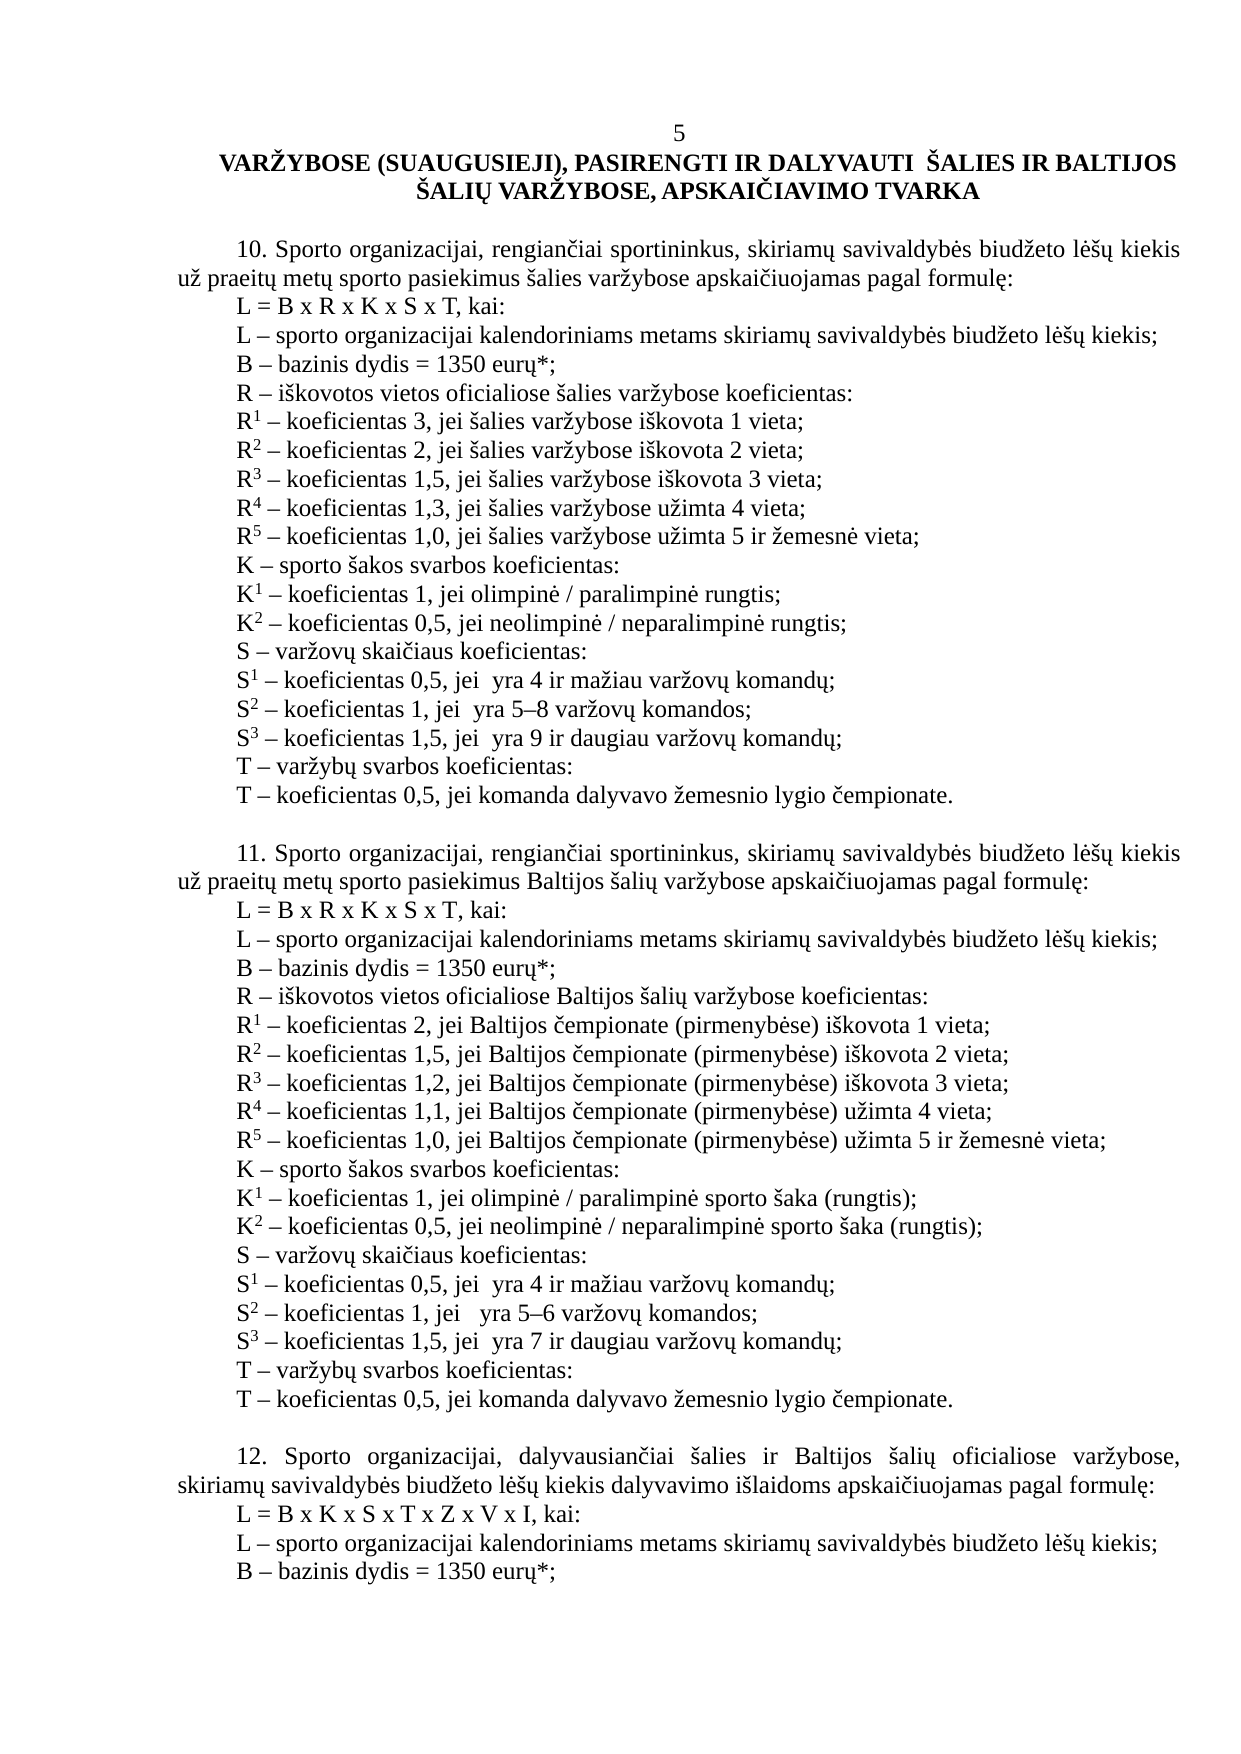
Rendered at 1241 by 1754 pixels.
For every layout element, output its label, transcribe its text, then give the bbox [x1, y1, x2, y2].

text K – sporto šakos svarbos koeficientas: [236, 550, 1181, 579]
text S2 – koeficientas 1, jei yra 5–8 varžovų komandos; [177, 694, 1181, 723]
text T – koeficientas 0,5, jei komanda dalyvavo žemesnio lygio čempionate. [177, 780, 1181, 809]
text L – sporto organizacijai kalendoriniams metams skiriamų savivaldybės biudžeto lėšų kiekis; [236, 320, 1240, 349]
text R3 – koeficientas 1,5, jei šalies varžybose iškovota 3 vieta; [177, 464, 1181, 493]
text R1 – koeficientas 2, jei Baltijos čempionate (pirmenybėse) iškovota 1 vieta; [177, 1010, 1240, 1039]
text L – sporto organizacijai kalendoriniams metams skiriamų savivaldybės biudžeto lėšų kiekis; [236, 1528, 1240, 1556]
text S1 – koeficientas 0,5, jei yra 4 ir mažiau varžovų komandų; [177, 1269, 1181, 1298]
text T – varžybų svarbos koeficientas: [236, 751, 1181, 780]
text S3 – koeficientas 1,5, jei yra 9 ir daugiau varžovų komandų; [177, 723, 1181, 751]
text R2 – koeficientas 2, jei šalies varžybose iškovota 2 vieta; [177, 435, 1181, 464]
text R – iškovotos vietos oficialiose šalies varžybose koeficientas: [236, 378, 1181, 406]
text K2 – koeficientas 0,5, jei neolimpinė / neparalimpinė rungtis; [177, 608, 1181, 636]
text T – koeficientas 0,5, jei komanda dalyvavo žemesnio lygio čempionate. [236, 1384, 1181, 1413]
text S – varžovų skaičiaus koeficientas: [236, 1240, 1181, 1269]
text R5 – koeficientas 1,0, jei šalies varžybose užimta 5 ir žemesnė vieta; [177, 521, 1181, 550]
text R5 – koeficientas 1,0, jei Baltijos čempionate (pirmenybėse) užimta 5 ir žemesnė vieta; [177, 1125, 1181, 1154]
text K2 – koeficientas 0,5, jei neolimpinė / neparalimpinė sporto šaka (rungtis); [177, 1211, 1181, 1240]
text 11. Sporto organizacijai, rengiančiai sportininkus, skiriamų savivaldybės biudžeto lėšų kiekis už praeitų metų sporto pasiekimus Baltijos šalių varžybose apskaičiuojamas pagal formulę: [177, 838, 1181, 895]
text K1 – koeficientas 1, jei olimpinė / paralimpinė sporto šaka (rungtis); [177, 1183, 1181, 1211]
text L – sporto organizacijai kalendoriniams metams skiriamų savivaldybės biudžeto lėšų kiekis; [236, 924, 1240, 953]
text R4 – koeficientas 1,1, jei Baltijos čempionate (pirmenybėse) užimta 4 vieta; [177, 1096, 1181, 1125]
text B – bazinis dydis = 1350 eurų*; [236, 953, 1181, 981]
text 12. Sporto organizacijai, dalyvausiančiai šalies ir Baltijos šalių oficialiose varžybose, skiriamų savivaldybės biudžeto lėšų kiekis dalyvavimo išlaidoms apskaičiuojamas pagal formulę: [177, 1441, 1181, 1499]
text R – iškovotos vietos oficialiose Baltijos šalių varžybose koeficientas: [236, 981, 1181, 1010]
text K1 – koeficientas 1, jei olimpinė / paralimpinė rungtis; [177, 579, 1181, 608]
text L = B x K x S x T x Z x V x I, kai: [236, 1499, 1181, 1528]
text T – varžybų svarbos koeficientas: [236, 1355, 1181, 1384]
text S1 – koeficientas 0,5, jei yra 4 ir mažiau varžovų komandų; [177, 665, 1181, 694]
text R2 – koeficientas 1,5, jei Baltijos čempionate (pirmenybėse) iškovota 2 vieta; [177, 1039, 1181, 1068]
text 10. Sporto organizacijai, rengiančiai sportininkus, skiriamų savivaldybės biudžeto lėšų kiekis už praeitų metų sporto pasiekimus šalies varžybose apskaičiuojamas pagal formulę: [177, 234, 1181, 291]
text K – sporto šakos svarbos koeficientas: [236, 1154, 1181, 1183]
text R1 – koeficientas 3, jei šalies varžybose iškovota 1 vieta; [177, 406, 1240, 435]
text L = B x R x K x S x T, kai: [236, 291, 1181, 320]
text B – bazinis dydis = 1350 eurų*; [236, 349, 1181, 378]
text R4 – koeficientas 1,3, jei šalies varžybose užimta 4 vieta; [177, 493, 1181, 521]
text B – bazinis dydis = 1350 eurų*; [236, 1556, 1181, 1585]
text L = B x R x K x S x T, kai: [236, 895, 1181, 924]
text S – varžovų skaičiaus koeficientas: [236, 636, 1181, 665]
text S2 – koeficientas 1, jei yra 5–6 varžovų komandos; [177, 1298, 1181, 1326]
text VARŽYBOSE (SUAUGUSIEJI), PASIRENGTI IR DALYVAUTI ŠALIES IR BALTIJOS ŠALIŲ VARŽYBOSE, APSKAIČIAVIMO TVARKA [215, 148, 1181, 205]
text R3 – koeficientas 1,2, jei Baltijos čempionate (pirmenybėse) iškovota 3 vieta; [177, 1068, 1181, 1096]
text S3 – koeficientas 1,5, jei yra 7 ir daugiau varžovų komandų; [177, 1326, 1181, 1355]
